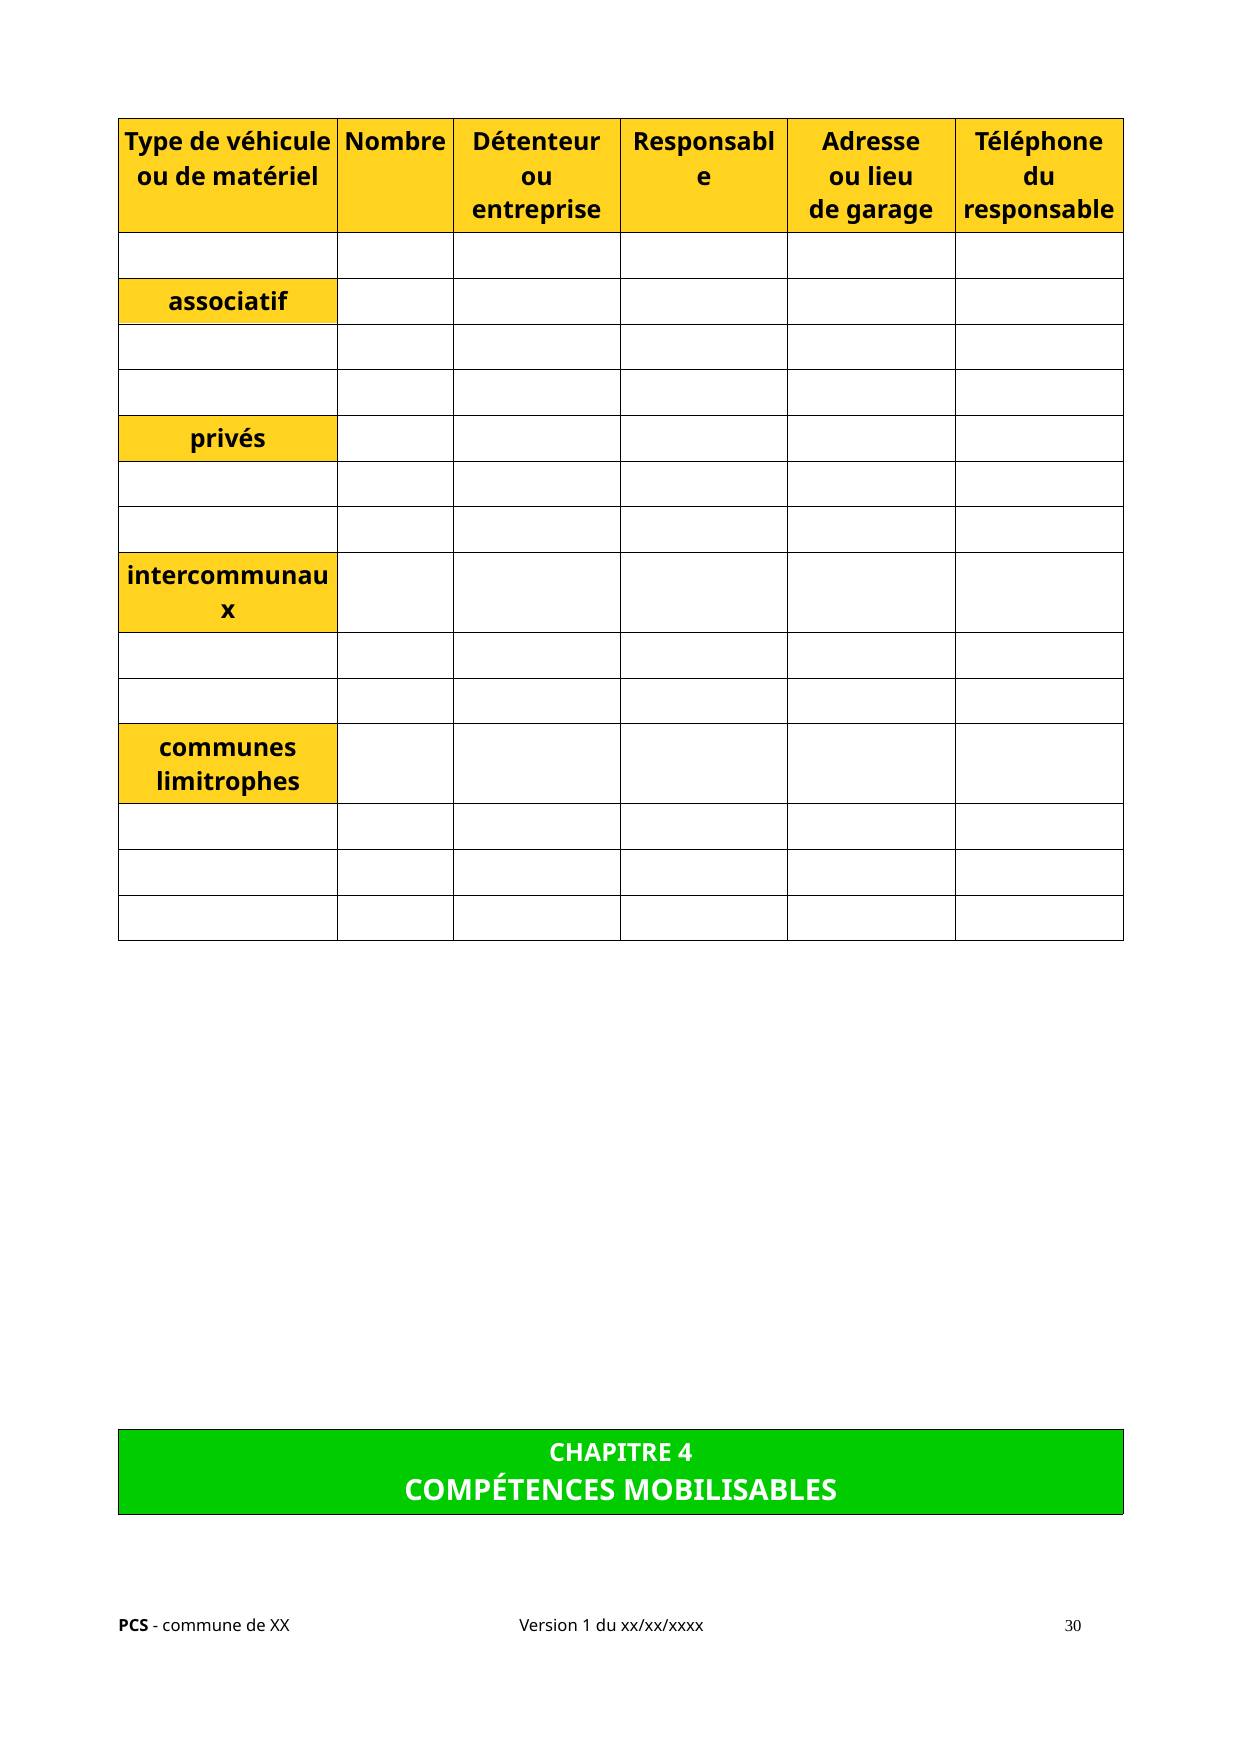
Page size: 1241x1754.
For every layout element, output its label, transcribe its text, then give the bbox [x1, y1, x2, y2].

table_cell intercommunaux [119, 553, 337, 632]
table_cell [454, 279, 620, 323]
table_cell [621, 553, 787, 632]
table_cell [788, 679, 955, 723]
table_cell [788, 233, 955, 278]
table_cell [338, 279, 453, 323]
table_cell [119, 233, 337, 278]
table_cell [956, 804, 1123, 849]
table_cell [956, 507, 1123, 552]
table_cell [956, 679, 1123, 723]
table_cell [788, 370, 955, 415]
table_cell [454, 507, 620, 552]
table_cell [119, 507, 337, 552]
table_cell [454, 553, 620, 632]
table_cell [119, 850, 337, 894]
table_cell [788, 850, 955, 894]
table_cell associatif [119, 279, 337, 323]
table_cell [788, 507, 955, 552]
table_cell [454, 416, 620, 461]
table_cell [621, 462, 787, 506]
table_header Téléphone du responsable [956, 119, 1123, 232]
table_cell [788, 462, 955, 506]
table_cell [119, 679, 337, 723]
table_cell [119, 804, 337, 849]
table_cell communes limitrophes [119, 724, 337, 803]
table_cell [119, 370, 337, 415]
table_cell [119, 896, 337, 940]
table_cell [338, 896, 453, 940]
table_cell [621, 724, 787, 803]
table_cell [621, 850, 787, 894]
table_cell [956, 370, 1123, 415]
table_cell [788, 896, 955, 940]
table_cell [621, 325, 787, 369]
table_cell [788, 553, 955, 632]
table_cell [454, 804, 620, 849]
table_cell [956, 633, 1123, 678]
table_cell [338, 850, 453, 894]
table_cell [119, 462, 337, 506]
table_cell [338, 416, 453, 461]
table_header Adresse ou lieu de garage [788, 119, 955, 232]
table_cell [621, 804, 787, 849]
table_cell privés [119, 416, 337, 461]
table_cell [621, 233, 787, 278]
table_cell [454, 850, 620, 894]
table_cell [454, 325, 620, 369]
table_cell [338, 553, 453, 632]
table_cell [338, 804, 453, 849]
table_cell [119, 633, 337, 678]
table_cell [119, 325, 337, 369]
table_cell [788, 325, 955, 369]
table_cell [956, 896, 1123, 940]
table_cell [788, 633, 955, 678]
table_cell [788, 804, 955, 849]
table_cell [454, 896, 620, 940]
table_cell [454, 462, 620, 506]
table_header Détenteur ou entreprise [454, 119, 620, 232]
table_header CHAPITRE 4 COMPÉTENCES MOBILISABLES [119, 1430, 1123, 1514]
table_cell [956, 325, 1123, 369]
table_cell [621, 416, 787, 461]
table_cell [621, 370, 787, 415]
table_cell [956, 416, 1123, 461]
table_cell [338, 633, 453, 678]
table_cell [621, 679, 787, 723]
table_cell [338, 507, 453, 552]
table_cell [338, 370, 453, 415]
table_cell [454, 724, 620, 803]
table_cell [788, 416, 955, 461]
table_cell [621, 507, 787, 552]
table_cell [788, 724, 955, 803]
table_cell [454, 633, 620, 678]
table_cell [956, 850, 1123, 894]
table_cell [956, 279, 1123, 323]
table_cell [956, 462, 1123, 506]
table_cell [621, 279, 787, 323]
table_header Nombre [338, 119, 453, 232]
table_cell [338, 462, 453, 506]
table_cell [338, 679, 453, 723]
table_cell [454, 679, 620, 723]
table_header Responsable [621, 119, 787, 232]
table_cell [956, 233, 1123, 278]
table_cell [956, 724, 1123, 803]
table_cell [956, 553, 1123, 632]
table_cell [454, 233, 620, 278]
table_cell [338, 724, 453, 803]
table_cell [621, 633, 787, 678]
table_cell [621, 896, 787, 940]
table_header Type de véhicule ou de matériel [119, 119, 337, 232]
table_cell [338, 325, 453, 369]
table_cell [788, 279, 955, 323]
table_cell [338, 233, 453, 278]
table_cell [454, 370, 620, 415]
